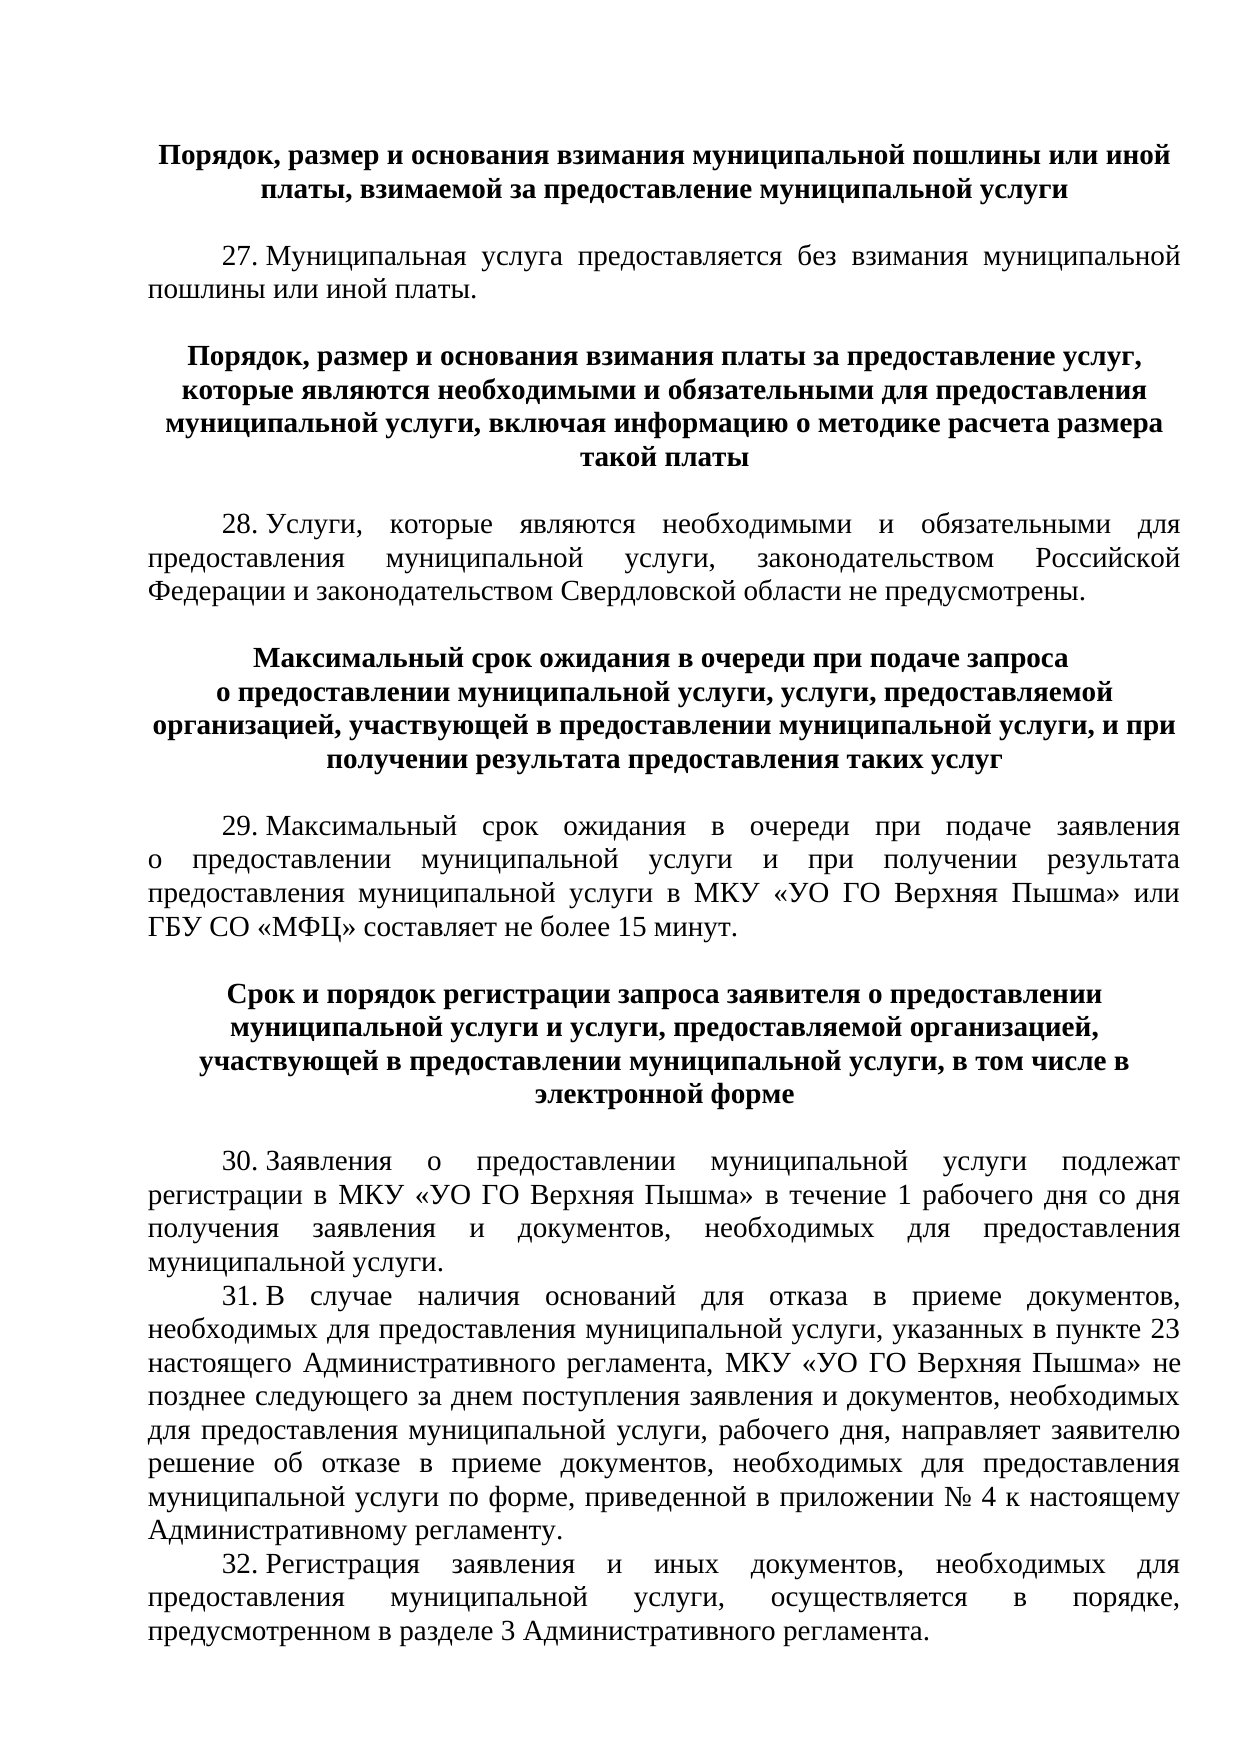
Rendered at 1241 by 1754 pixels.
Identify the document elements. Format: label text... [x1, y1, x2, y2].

text Порядок, размер и основания взимания муниципальной пошлины или иной платы, взимаемой за предоставление муниципальной услуги [148, 137, 1181, 204]
text Срок и порядок регистрации запроса заявителя о предоставлении муниципальной услуги и услуги, предоставляемой организацией, участвующей в предоставлении муниципальной услуги, в том числе в электронной форме [148, 976, 1181, 1110]
text 32. Регистрация заявления и иных документов, необходимых для предоставления муниципальной услуги, осуществляется в порядке, предусмотренном в разделе 3 Административного регламента. [148, 1546, 1181, 1647]
text Порядок, размер и основания взимания платы за предоставление услуг, которые являются необходимыми и обязательными для предоставления муниципальной услуги, включая информацию о методике расчета размера такой платы [148, 338, 1181, 473]
text Максимальный срок ожидания в очереди при подаче запроса о предоставлении муниципальной услуги, услуги, предоставляемой организацией, участвующей в предоставлении муниципальной услуги, и при получении результата предоставления таких услуг [148, 640, 1181, 774]
text 29. Максимальный срок ожидания в очереди при подаче заявления о предоставлении муниципальной услуги и при получении результата предоставления муниципальной услуги в МКУ «УО ГО Верхняя Пышма» или ГБУ СО «МФЦ» составляет не более 15 минут. [148, 808, 1181, 942]
text 27. Муниципальная услуга предоставляется без взимания муниципальной пошлины или иной платы. [148, 238, 1181, 305]
text 28. Услуги, которые являются необходимыми и обязательными для предоставления муниципальной услуги, законодательством Российской Федерации и законодательством Свердловской области не предусмотрены. [148, 506, 1181, 607]
text 31. В случае наличия оснований для отказа в приеме документов, необходимых для предоставления муниципальной услуги, указанных в пункте 23 настоящего Административного регламента, МКУ «УО ГО Верхняя Пышма» не позднее следующего за днем поступления заявления и документов, необходимых для предоставления муниципальной услуги, рабочего дня, направляет заявителю решение об отказе в приеме документов, необходимых для предоставления муниципальной услуги по форме, приведенной в приложении № 4 к настоящему Административному регламенту. [148, 1278, 1181, 1546]
text 30. Заявления о предоставлении муниципальной услуги подлежат регистрации в МКУ «УО ГО Верхняя Пышма» в течение 1 рабочего дня со дня получения заявления и документов, необходимых для предоставления муниципальной услуги. [148, 1143, 1181, 1278]
